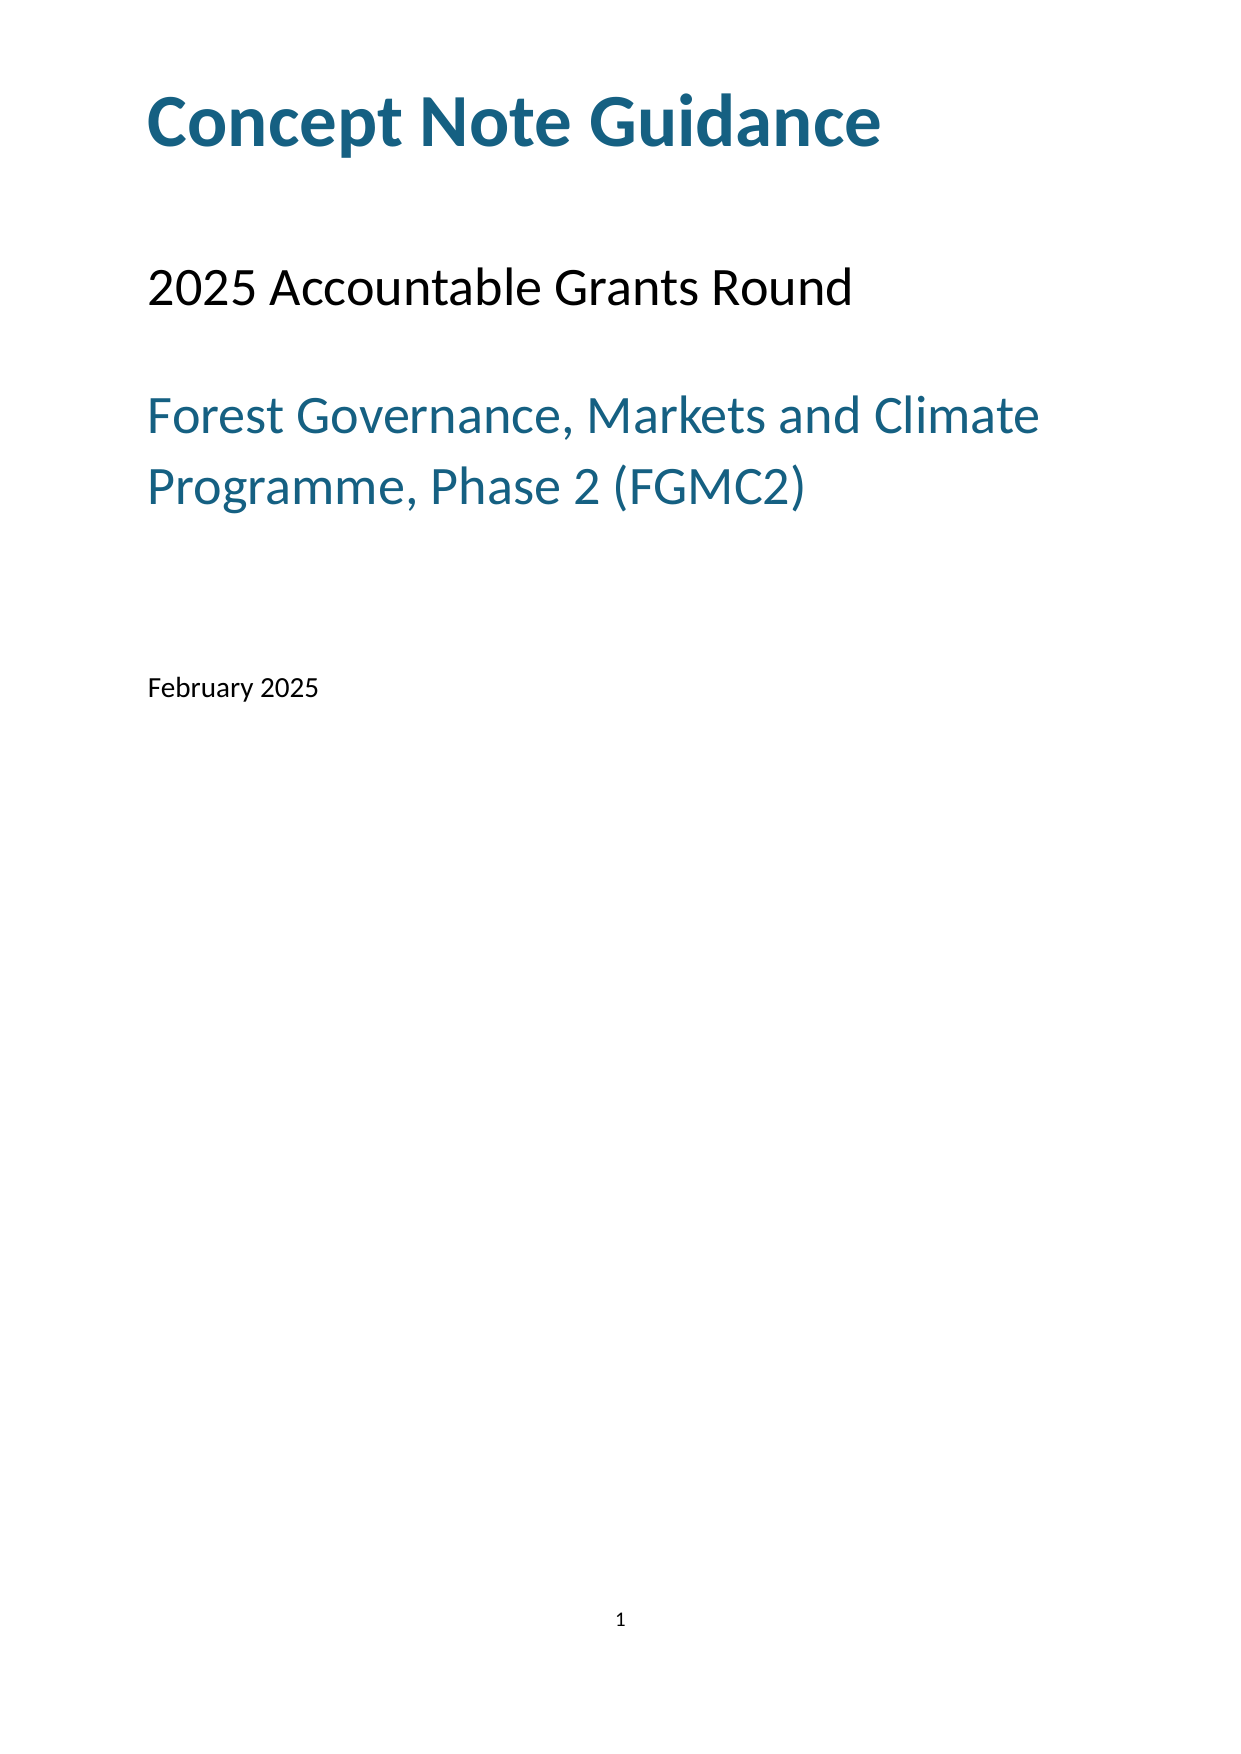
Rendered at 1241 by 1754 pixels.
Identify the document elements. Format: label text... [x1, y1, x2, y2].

text Concept Note Guidance [148, 74, 1092, 165]
text Forest Governance, Markets and Climate Programme, Phase 2 (FGMC2) [148, 381, 1092, 518]
text 2025 Accountable Grants Round [148, 252, 1092, 318]
text February 2025 [148, 669, 1092, 705]
